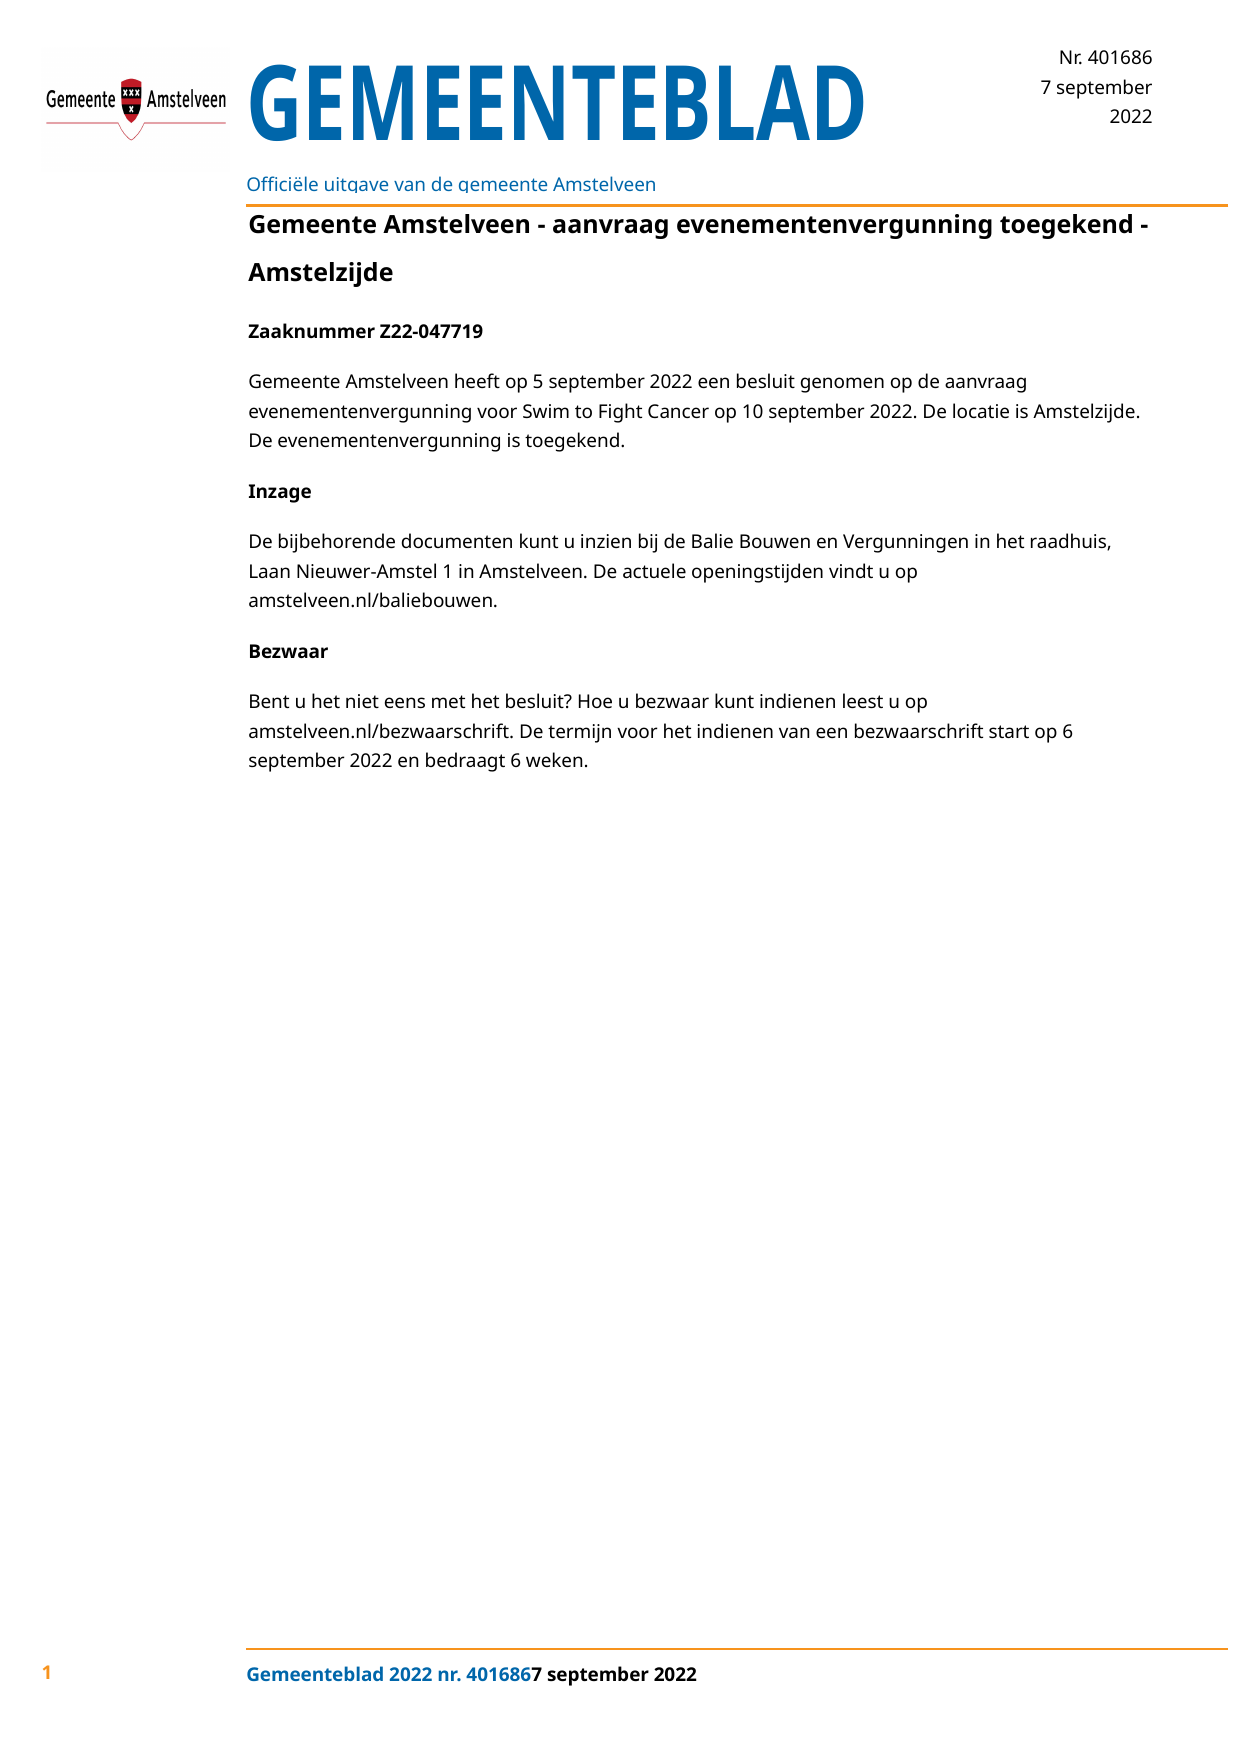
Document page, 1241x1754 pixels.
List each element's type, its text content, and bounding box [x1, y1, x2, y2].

text De bijbehorende documenten kunt u inzien bij de Balie Bouwen en Vergunningen in het raadhuis, Laan Nieuwer-Amstel 1 in Amstelveen. De actuele openingstijden vindt u op amstelveen.nl/baliebouwen. [248, 528, 1152, 613]
text Bezwaar [248, 638, 1152, 664]
text Gemeente Amstelveen - aanvraag evenementenvergunning toegekend - Amstelzijde [248, 207, 1152, 288]
text Zaaknummer Z22-047719 [248, 318, 1152, 344]
text Gemeente Amstelveen heeft op 5 september 2022 een besluit genomen op de aanvraag evenementenvergunning voor Swim to Fight Cancer op 10 september 2022. De locatie is Amstelzijde. De evenementenvergunning is toegekend. [248, 368, 1152, 453]
text Bent u het niet eens met het besluit? Hoe u bezwaar kunt indienen leest u op amstelveen.nl/bezwaarschrift. De termijn voor het indienen van een bezwaarschrift start op 6 september 2022 en bedraagt 6 weken. [248, 688, 1152, 773]
text Inzage [248, 478, 1152, 504]
picture [41, 47, 231, 172]
